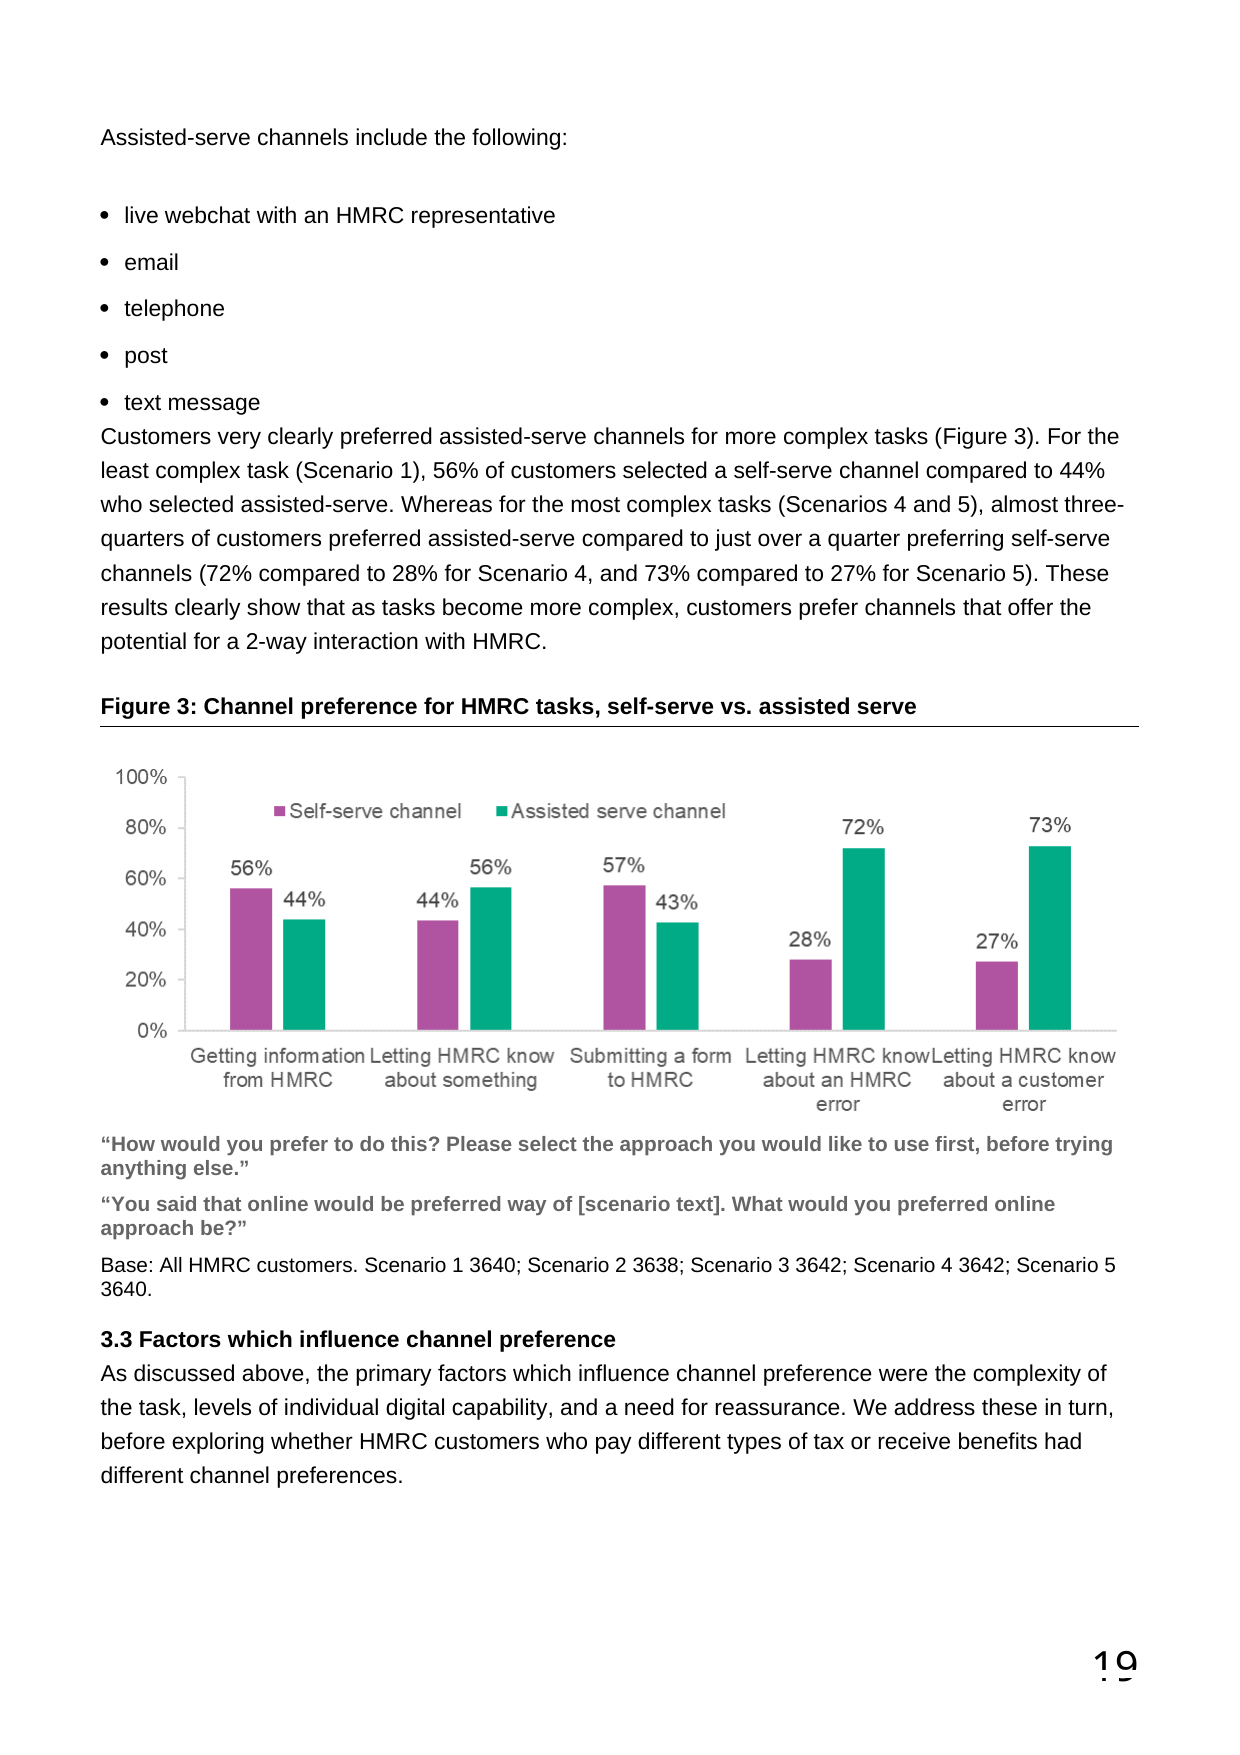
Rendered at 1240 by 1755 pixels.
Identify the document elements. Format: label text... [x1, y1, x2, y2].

subtitle Figure 3: Channel preference for HMRC tasks, self-serve vs. assisted serve [100, 693, 1139, 726]
text Customers very clearly preferred assisted-serve channels for more complex tasks (Figure 3). For the least complex task (Scenario 1), 56% of customers selected a self-serve channel compared to 44% who selected assisted-serve. Whereas for the most complex tasks (Scenarios 4 and 5), almost three-quarters of customers preferred assisted-serve compared to just over a quarter preferring self-serve channels (72% compared to 28% for Scenario 4, and 73% compared to 27% for Scenario 5). These results clearly show that as tasks become more complex, customers prefer channels that offer the potential for a 2-way interaction with HMRC. [100, 423, 1139, 654]
list email [100, 249, 1139, 275]
text “How would you prefer to do this? Please select the approach you would like to use first, before trying anything else.” [100, 1132, 1139, 1180]
list live webchat with an HMRC representative [100, 202, 1139, 228]
list telephone [100, 295, 1139, 322]
text As discussed above, the primary factors which influence channel preference were the complexity of the task, levels of individual digital capability, and a need for reassurance. We address these in turn, before exploring whether HMRC customers who pay different types of tax or receive benefits had different channel preferences. [100, 1360, 1139, 1488]
text Base: All HMRC customers. Scenario 1 3640; Scenario 2 3638; Scenario 3 3642; Scenario 4 3642; Scenario 5 3640. [100, 1253, 1139, 1301]
text “You said that online would be preferred way of [scenario text]. What would you preferred online approach be?” [100, 1192, 1139, 1240]
list post [100, 342, 1139, 368]
text Assisted-serve channels include the following: [100, 124, 1139, 150]
subtitle 3.3 Factors which influence channel preference [100, 1326, 814, 1352]
list text message [100, 389, 1139, 415]
